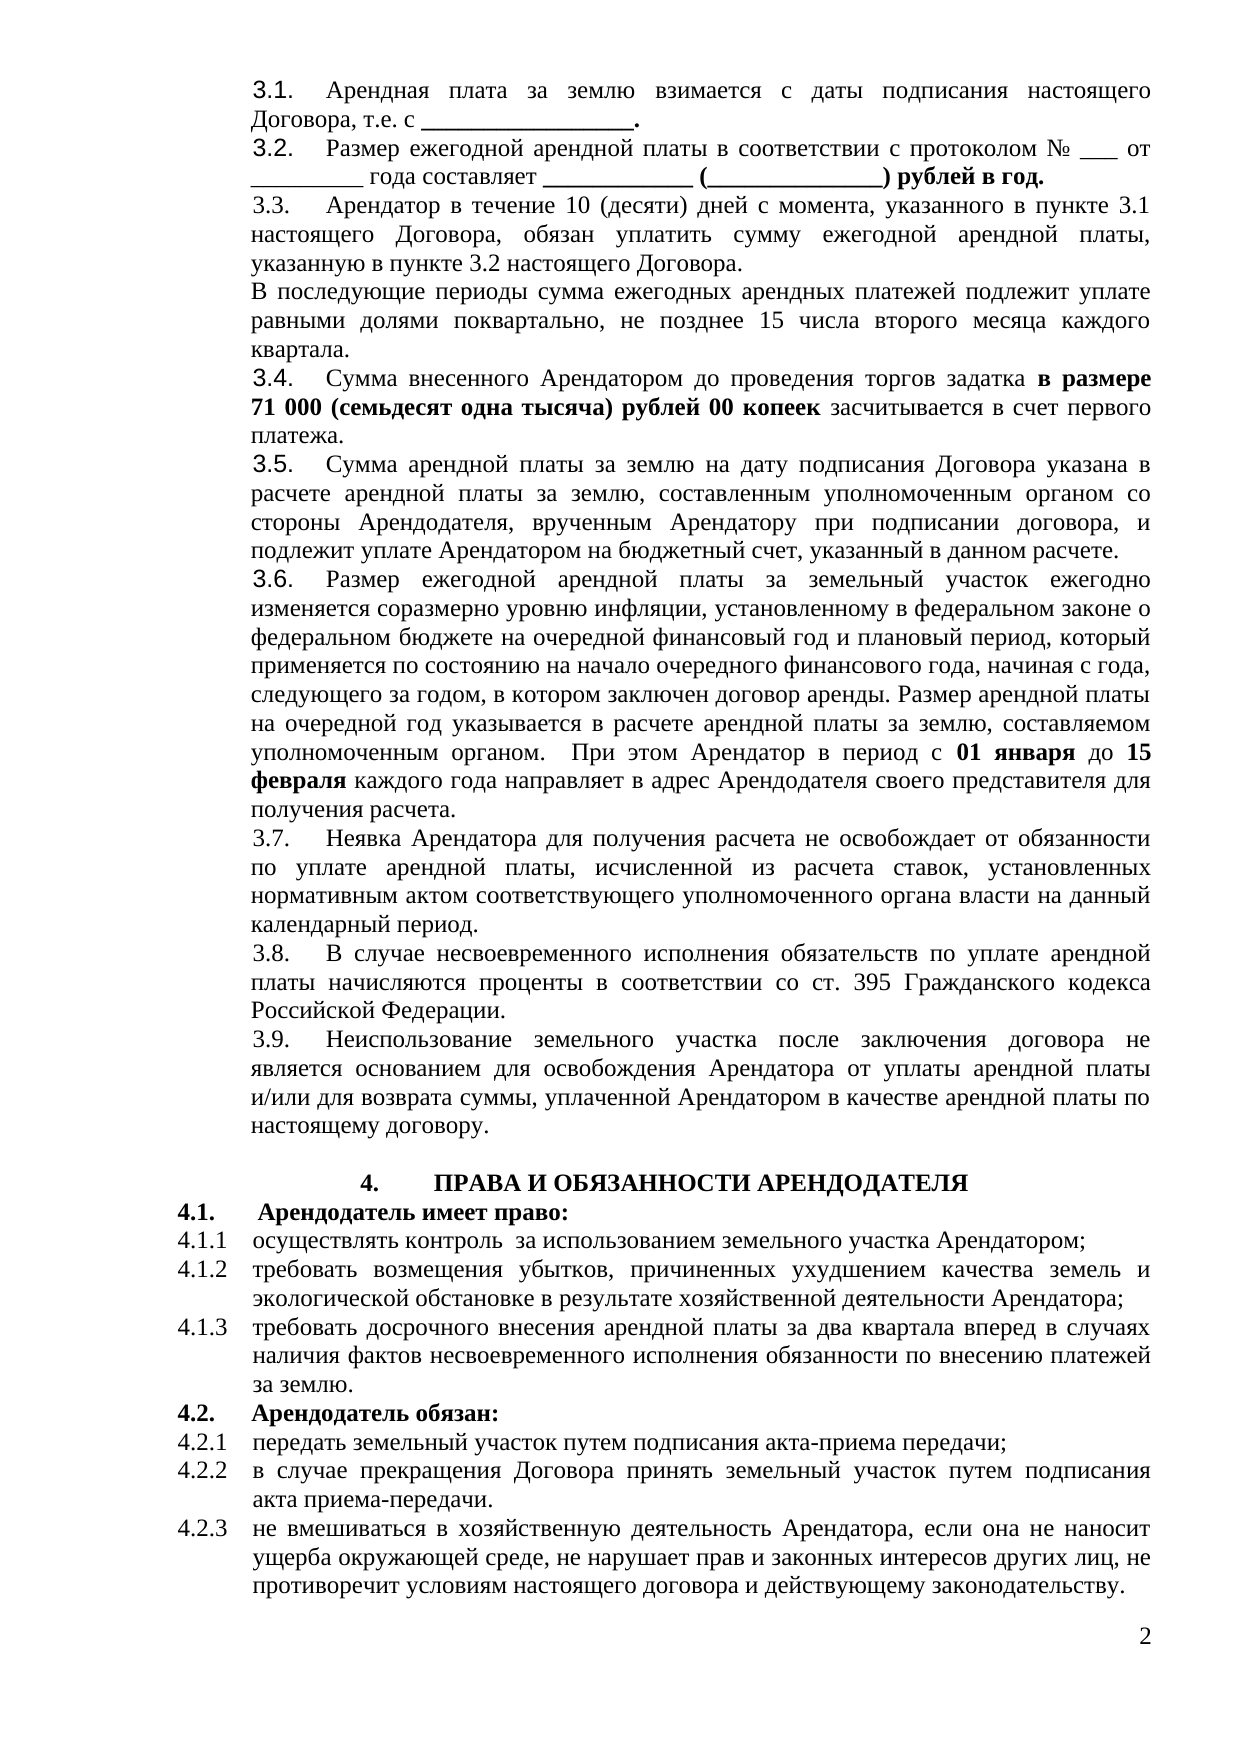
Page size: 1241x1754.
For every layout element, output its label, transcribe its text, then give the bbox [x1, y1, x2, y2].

list Размер ежегодной арендной платы за земельный участок ежегодно изменяется соразмерно уровню инфляции, установленному в федеральном законе о федеральном бюджете на очередной финансовый год и плановый период, который применяется по состоянию на начало очередного финансового года, начиная с года, следующего за годом, в котором заключен договор аренды. Размер арендной платы на очередной год указывается в расчете арендной платы за землю, составляемом уполномоченным органом. При этом Арендатор в период с 01 января до 15 февраля каждого года направляет в адрес Арендодателя своего представителя для получения расчета. [177, 564, 1152, 823]
list Арендатор в течение 10 (десяти) дней с момента, указанного в пункте 3.1 настоящего Договора, обязан уплатить сумму ежегодной арендной платы, указанную в пункте 3.2 настоящего Договора. [177, 190, 1152, 276]
list Сумма внесенного Арендатором до проведения торгов задатка в размере 71 000 (семьдесят одна тысяча) рублей 00 копеек засчитывается в счет первого платежа. [177, 363, 1152, 449]
list осуществлять контроль за использованием земельного участка Арендатором; [177, 1226, 1152, 1254]
list требовать возмещения убытков, причиненных ухудшением качества земель и экологической обстановке в результате хозяйственной деятельности Арендатора; [177, 1254, 1152, 1312]
list Сумма арендной платы за землю на дату подписания Договора указана в расчете арендной платы за землю, составленным уполномоченным органом со стороны Арендодателя, врученным Арендатору при подписании договора, и подлежит уплате Арендатором на бюджетный счет, указанный в данном расчете. [177, 449, 1152, 564]
list Арендная плата за землю взимается с даты подписания настоящего Договора, т.е. с _________________. [177, 75, 1152, 133]
list Неиспользование земельного участка после заключения договора не является основанием для освобождения Арендатора от уплаты арендной платы и/или для возврата суммы, уплаченной Арендатором в качестве арендной платы по настоящему договору. [177, 1024, 1152, 1139]
text 4.2. Арендодатель обязан: [177, 1398, 1152, 1427]
list Неявка Арендатора для получения расчета не освобождает от обязанности по уплате арендной платы, исчисленной из расчета ставок, установленных нормативным актом соответствующего уполномоченного органа власти на данный календарный период. [177, 823, 1152, 938]
text 4.1. Арендодатель имеет право: [177, 1197, 1152, 1226]
list передать земельный участок путем подписания акта-приема передачи; [177, 1427, 1152, 1456]
text В последующие периоды сумма ежегодных арендных платежей подлежит уплате равными долями поквартально, не позднее 15 числа второго месяца каждого квартала. [251, 276, 1152, 363]
list в случае прекращения Договора принять земельный участок путем подписания акта приема-передачи. [177, 1456, 1152, 1513]
list ПРАВА И ОБЯЗАННОСТИ АРЕНДОДАТЕЛЯ [177, 1168, 1152, 1197]
list требовать досрочного внесения арендной платы за два квартала вперед в случаях наличия фактов несвоевременного исполнения обязанности по внесению платежей за землю. [177, 1312, 1152, 1398]
list Размер ежегодной арендной платы в соответствии с протоколом № ___ от _________ года составляет ____________ (______________) рублей в год. [177, 133, 1152, 190]
list В случае несвоевременного исполнения обязательств по уплате арендной платы начисляются проценты в соответствии со ст. 395 Гражданского кодекса Российской Федерации. [177, 938, 1152, 1024]
list не вмешиваться в хозяйственную деятельность Арендатора, если она не наносит ущерба окружающей среде, не нарушает прав и законных интересов других лиц, не противоречит условиям настоящего договора и действующему законодательству. [177, 1513, 1152, 1599]
